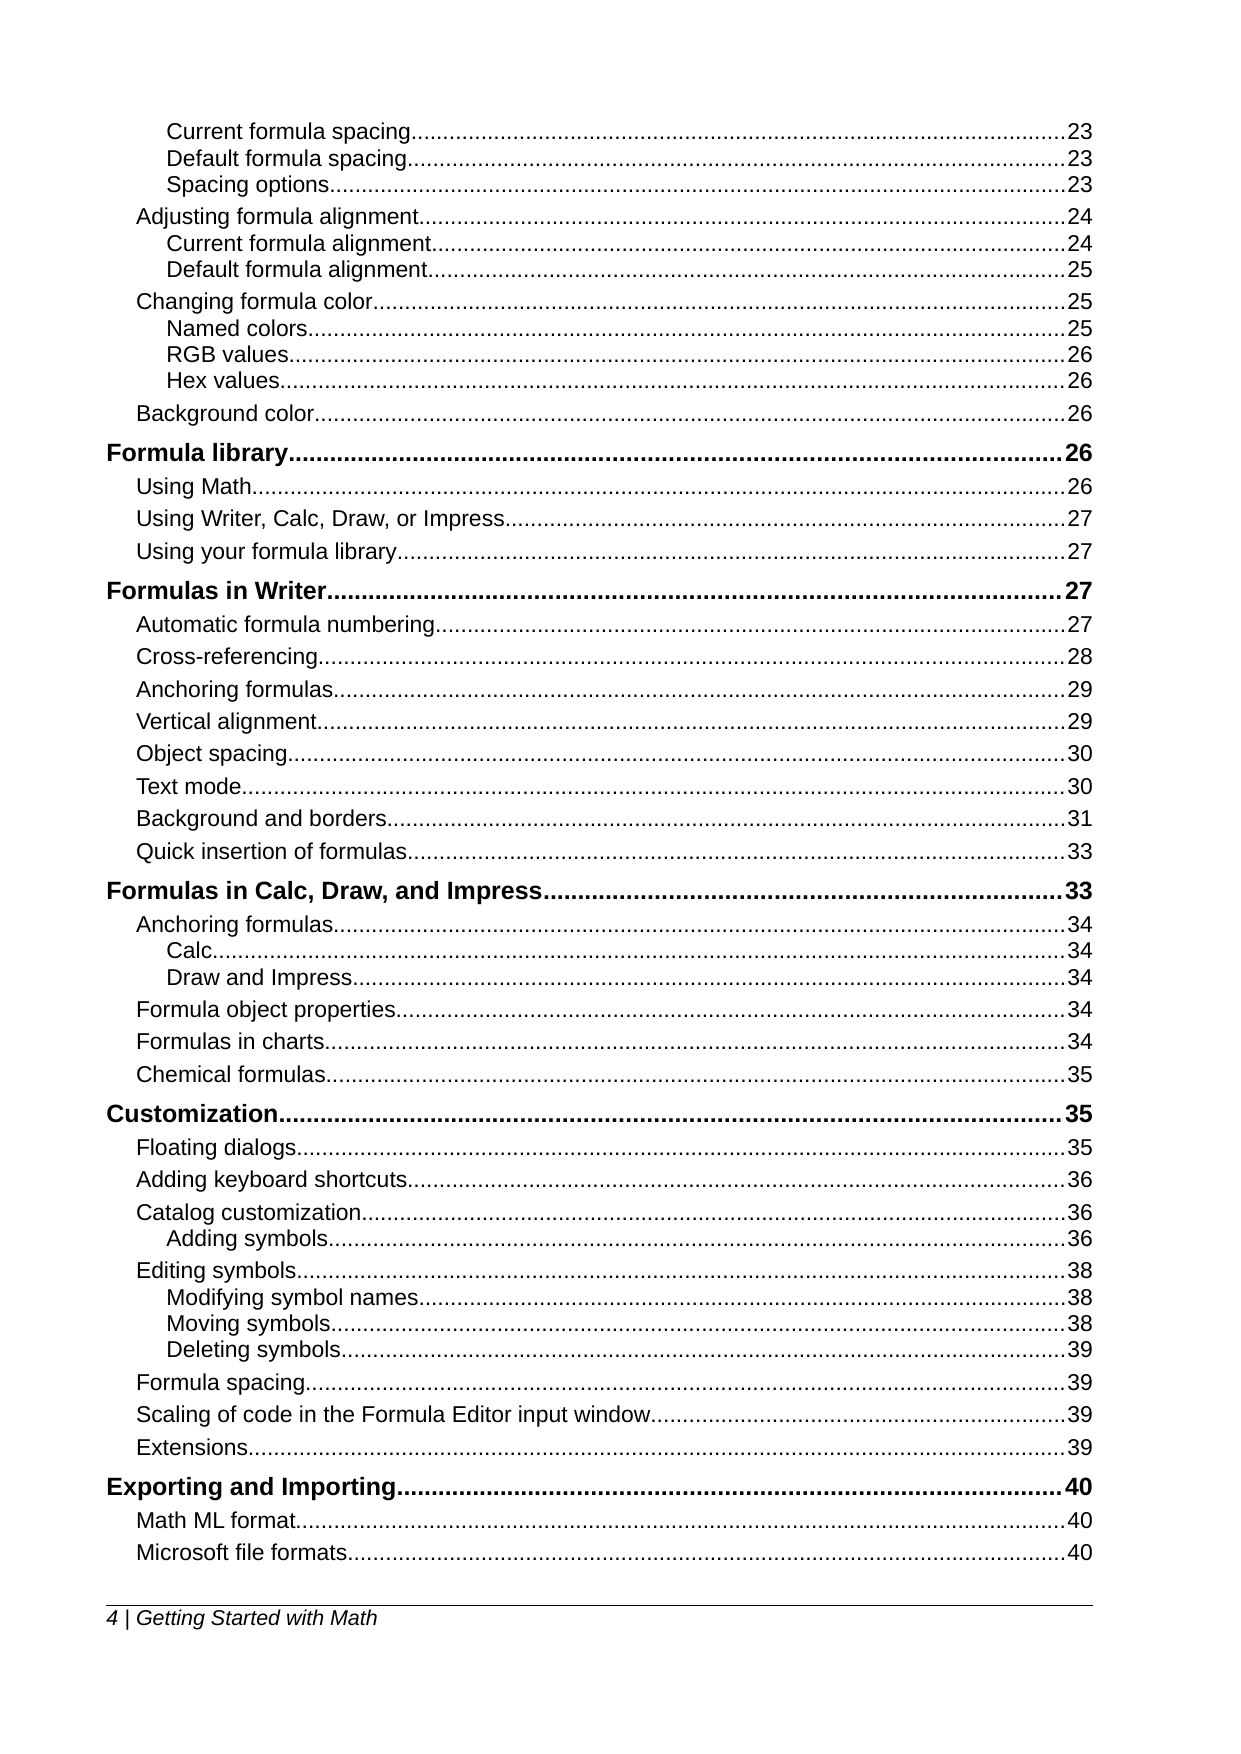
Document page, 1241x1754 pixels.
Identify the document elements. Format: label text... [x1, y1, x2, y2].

text Using Writer, Calc, Draw, or Impress 27 [136, 505, 1093, 532]
text Using your formula library 27 [136, 538, 1093, 564]
text Automatic formula numbering 27 [136, 611, 1093, 637]
text Customization 35 [106, 1099, 1093, 1128]
text Draw and Impress 34 [166, 963, 1093, 990]
text Chemical formulas 35 [136, 1061, 1093, 1087]
text Text mode 30 [136, 773, 1093, 799]
text Math ML format 40 [136, 1507, 1093, 1533]
text Formulas in Calc, Draw, and Impress 33 [106, 876, 1093, 905]
text Object spacing 30 [136, 740, 1093, 767]
text Quick insertion of formulas 33 [136, 838, 1093, 864]
text Extensions 39 [136, 1433, 1093, 1460]
text Formula spacing 39 [136, 1369, 1093, 1395]
text Formulas in charts 34 [136, 1028, 1093, 1054]
text Named colors 25 [166, 315, 1093, 341]
text Anchoring formulas 29 [136, 676, 1093, 702]
text Anchoring formulas 34 [136, 911, 1093, 937]
text Catalog customization 36 [136, 1198, 1093, 1225]
text Adjusting formula alignment 24 [136, 203, 1093, 229]
text Modifying symbol names 38 [166, 1284, 1093, 1310]
text Spacing options 23 [166, 171, 1093, 197]
text Calc 34 [166, 937, 1093, 963]
text Adding symbols 36 [166, 1225, 1093, 1251]
text Vertical alignment 29 [136, 708, 1093, 734]
text Formula library 26 [106, 438, 1093, 467]
text Default formula alignment 25 [166, 256, 1093, 282]
text Current formula alignment 24 [166, 229, 1093, 256]
text Deleting symbols 39 [166, 1336, 1093, 1363]
text Editing symbols 38 [136, 1257, 1093, 1284]
text Current formula spacing 23 [166, 118, 1093, 144]
text Changing formula color 25 [136, 288, 1093, 315]
text Floating dialogs 35 [136, 1134, 1093, 1160]
text Formula object properties 34 [136, 996, 1093, 1022]
text Microsoft file formats 40 [136, 1539, 1093, 1565]
text Formulas in Writer 27 [106, 576, 1093, 605]
text Scaling of code in the Formula Editor input window 39 [136, 1401, 1093, 1427]
text Background and borders 31 [136, 805, 1093, 832]
text Adding keyboard shortcuts 36 [136, 1166, 1093, 1192]
text Background color 26 [136, 400, 1093, 426]
text Using Math 26 [136, 473, 1093, 499]
text Moving symbols 38 [166, 1310, 1093, 1336]
text Default formula spacing 23 [166, 144, 1093, 171]
text Cross-referencing 28 [136, 643, 1093, 669]
text Hex values 26 [166, 367, 1093, 394]
text RGB values 26 [166, 341, 1093, 367]
text Exporting and Importing 40 [106, 1472, 1093, 1501]
